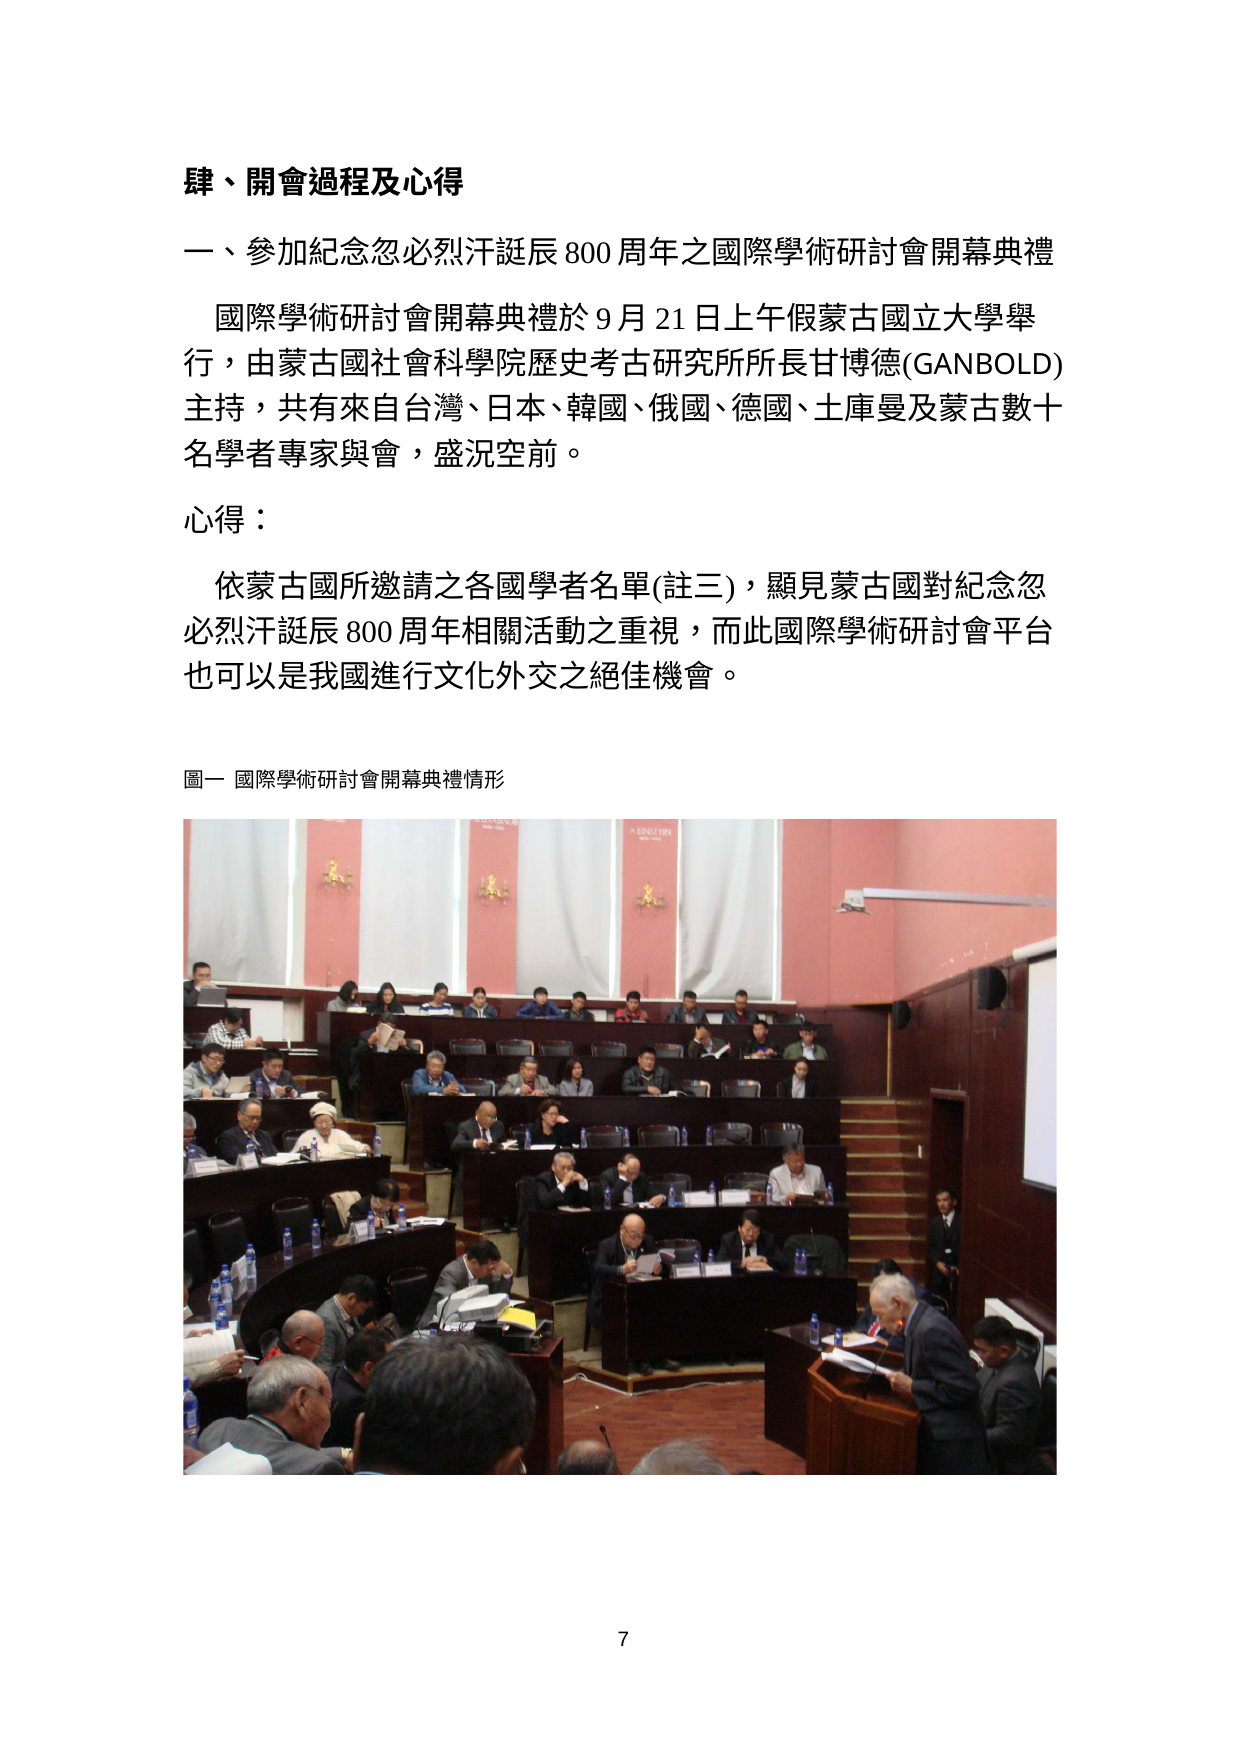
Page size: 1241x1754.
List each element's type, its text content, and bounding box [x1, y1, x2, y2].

subtitle 肆、開會過程及心得 [183, 150, 1063, 204]
text 一、參加紀念忽必烈汗誔辰800周年之國際學術研討會開幕典禮 [183, 227, 1063, 272]
text 圖一 國際學術研討會開幕典禮情形 [183, 764, 1063, 794]
text 依蒙古國所邀請之各國學者名單(註三)，顯見蒙古國對紀念忽必烈汗誔辰800周年相關活動之重視，而此國際學術研討會平台也可以是我國進行文化外交之絕佳機會。 [183, 561, 1063, 696]
text 國際學術研討會開幕典禮於9月21日上午假蒙古國立大學舉行，由蒙古國社會科學院歷史考古研究所所長甘博德(GANBOLD)主持，共有來自台灣、日本、韓國、俄國、德國、土庫曼及蒙古數十名學者專家與會，盛況空前。 [183, 293, 1063, 474]
text 心得： [183, 495, 1063, 540]
picture [183, 819, 1057, 1475]
